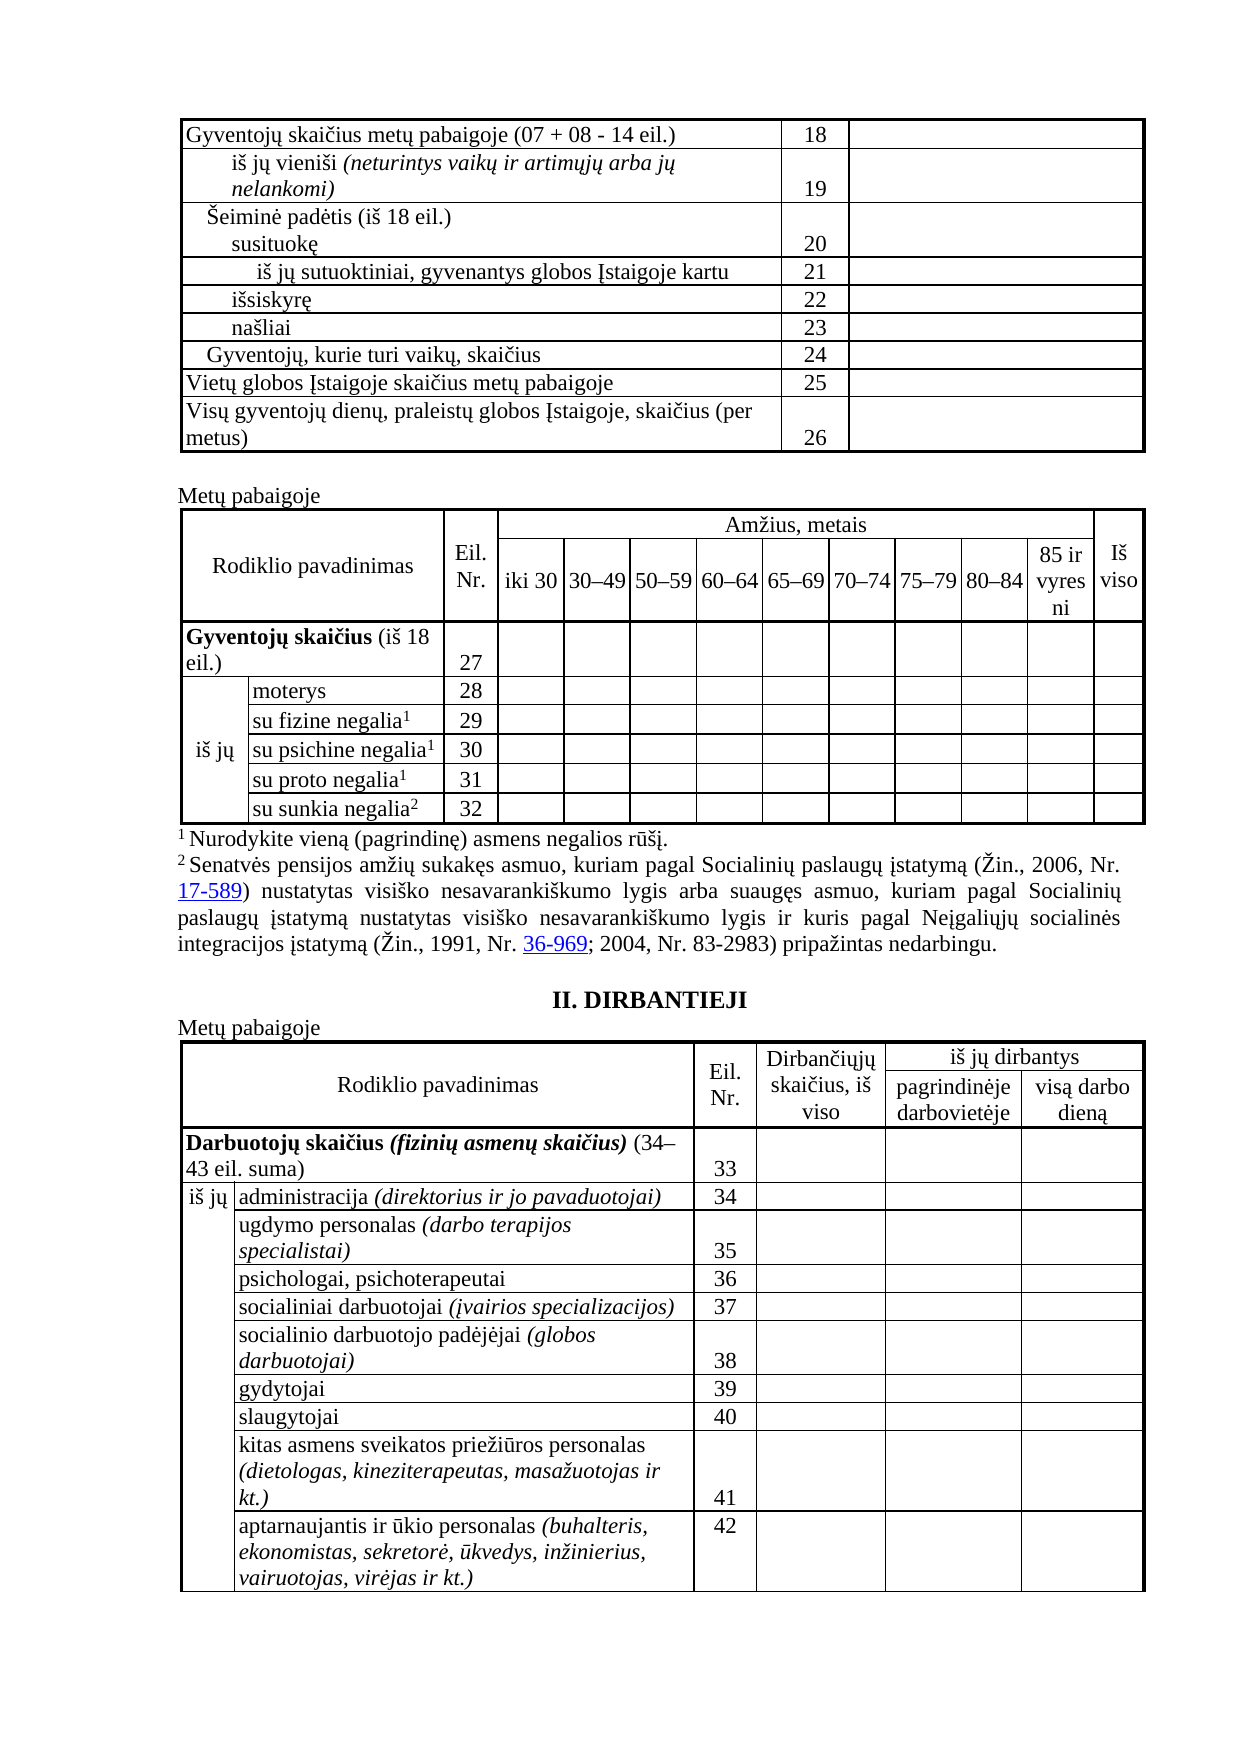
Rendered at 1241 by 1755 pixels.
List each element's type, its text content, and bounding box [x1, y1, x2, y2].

table_cell 37 [752, 1293, 756, 1319]
table_cell 30–49 [565, 539, 629, 620]
table_cell [697, 623, 762, 676]
table_cell 35 [695, 1211, 756, 1264]
table_cell [631, 623, 696, 676]
table_header Eil. Nr. [695, 1044, 756, 1126]
table_cell 31 [445, 764, 497, 792]
table_cell 50–59 [631, 539, 696, 620]
table_cell [962, 764, 1027, 792]
table_header Rodiklio pavadinimas [183, 1044, 693, 1126]
table_cell [631, 764, 696, 792]
table_header 18 [782, 121, 786, 148]
table_cell 65–69 [763, 539, 828, 620]
table_cell [886, 1129, 1021, 1181]
table_cell 21 [782, 258, 786, 284]
text 2 Senatvės pensijos amžių sukakęs asmuo, kuriam pagal Socialinių paslaugų įstatymą (Žin., 2006, Nr. 17-589) nustatytas visiško nesavarankiškumo lygis arba suaugęs asmuo, kuriam pagal Socialinių paslaugų įstatymą nustatytas visiško nesavarankiškumo lygis ir kuris pagal Neįgaliųjų socialinės integracijos įstatymą (Žin., 1991, Nr. 36-969; 2004, Nr. 83-2983) pripažintas nedarbingu. [177, 851, 1122, 956]
table_cell [692, 677, 696, 704]
table_cell 60–64 [697, 539, 762, 620]
table_cell 33 [695, 1129, 756, 1181]
table_header Dirbančiųjų skaičius, iš viso [757, 1044, 885, 1126]
table_cell 39 [752, 1375, 756, 1402]
text II. DIRBANTIEJI [177, 985, 1122, 1014]
table_cell [697, 735, 762, 763]
text 1 Nurodykite vieną (pagrindinę) asmens negalios rūšį. [177, 825, 1122, 851]
table_cell [697, 764, 762, 792]
table_cell [1095, 794, 1142, 822]
table_cell [830, 705, 894, 733]
table_cell [697, 794, 762, 822]
table_cell [499, 794, 563, 822]
table_cell [763, 794, 828, 822]
table_cell [850, 203, 1142, 256]
table_cell 36 [752, 1265, 756, 1292]
table_cell iš jų sutuoktiniai, gyvenantys globos Įstaigoje kartu [183, 258, 256, 284]
table_cell [1028, 794, 1093, 822]
table_cell 20 [782, 203, 848, 256]
table_cell [757, 1512, 885, 1591]
table_cell 23 [782, 314, 786, 340]
table_cell 80–84 [962, 539, 1027, 620]
table_cell [896, 705, 961, 733]
table_cell [881, 1265, 885, 1292]
table_cell [886, 1512, 1021, 1591]
table_cell [763, 705, 828, 733]
table_cell [886, 1211, 1021, 1264]
table_cell [962, 735, 1027, 763]
table_cell [1017, 1183, 1021, 1209]
table_cell [565, 623, 629, 676]
table_cell 22 [782, 286, 786, 312]
table_cell [763, 764, 828, 792]
table_cell [1022, 1403, 1026, 1429]
table_cell 30 [445, 735, 497, 763]
table_cell iš jų [183, 677, 248, 822]
table_cell [1095, 735, 1142, 763]
table_cell [757, 1293, 761, 1319]
table_cell 38 [695, 1321, 756, 1374]
table_cell našliai [183, 314, 231, 340]
table_cell [886, 1431, 1021, 1510]
table_cell [757, 1431, 885, 1510]
table_cell 85 ir vyresni [1028, 539, 1093, 620]
table_cell [850, 397, 1142, 450]
table_cell [830, 764, 894, 792]
table_cell [1022, 1129, 1142, 1181]
table_cell [1017, 1265, 1021, 1292]
table_cell [565, 764, 629, 792]
table_cell [1022, 1183, 1026, 1209]
table_cell [1017, 1403, 1021, 1429]
table_cell su psichine negalia1 [249, 735, 443, 763]
table_cell [1022, 1265, 1026, 1292]
table_cell [1023, 677, 1027, 704]
table_cell [830, 794, 894, 822]
table_cell iki 30 [499, 539, 563, 620]
table_cell [757, 1375, 761, 1402]
table_cell [962, 623, 1027, 676]
table_cell 34 [752, 1183, 756, 1209]
table_cell [757, 1129, 885, 1181]
table_cell su proto negalia1 [249, 764, 443, 792]
table_cell [1028, 677, 1032, 704]
table_cell 41 [695, 1431, 756, 1510]
table_cell 27 [445, 623, 497, 676]
table_cell [757, 1403, 761, 1429]
table_cell [565, 794, 629, 822]
table_cell [881, 1375, 885, 1402]
table_cell [1017, 1293, 1021, 1319]
table_cell [758, 677, 762, 704]
table_cell [631, 705, 696, 733]
table_cell [1022, 1293, 1026, 1319]
table_cell [499, 623, 563, 676]
table_cell [1022, 1512, 1142, 1591]
table_cell [1028, 764, 1093, 792]
table_cell [1095, 764, 1142, 792]
table_cell [1028, 623, 1093, 676]
table_cell su fizine negalia1 [249, 705, 443, 733]
table_cell [881, 1183, 885, 1209]
table_cell 25 [782, 370, 786, 396]
table_cell [962, 705, 1027, 733]
table_cell [1022, 1431, 1142, 1510]
table_cell [697, 705, 762, 733]
table_cell [1028, 735, 1093, 763]
table_cell 40 [752, 1403, 756, 1429]
table_cell [1095, 705, 1142, 733]
table_cell [962, 794, 1027, 822]
table_cell [499, 705, 563, 733]
table_cell [1017, 1375, 1021, 1402]
table_cell [896, 735, 961, 763]
table_cell [896, 764, 961, 792]
table_cell [565, 705, 629, 733]
table_cell [757, 1211, 885, 1264]
table_cell [896, 623, 961, 676]
table_cell [763, 735, 828, 763]
table_cell 24 [782, 342, 786, 368]
table_header Iš viso [1095, 511, 1142, 620]
table_cell [1022, 1321, 1142, 1374]
table_cell [757, 1321, 885, 1374]
table_cell 32 [445, 794, 497, 822]
table_cell [896, 794, 961, 822]
table_cell visą darbo dieną [1022, 1071, 1142, 1126]
table_cell [1022, 1211, 1142, 1264]
text Metų pabaigoje [177, 482, 1122, 508]
table_cell iš jų [183, 1183, 234, 1591]
text Metų pabaigoje [177, 1014, 1122, 1040]
table_cell [886, 1321, 1021, 1374]
table_cell 42 [695, 1512, 756, 1591]
table_cell [631, 794, 696, 822]
table_cell [697, 677, 701, 704]
table_cell Šeiminė padėtis (iš 18 eil.) susituokę [183, 203, 231, 256]
table_cell [1028, 705, 1093, 733]
table_cell [631, 735, 696, 763]
table_cell 19 [782, 149, 848, 202]
table_cell [881, 1293, 885, 1319]
table_cell [499, 735, 563, 763]
table_cell išsiskyrę [183, 286, 231, 312]
table_cell 26 [782, 397, 848, 450]
table_cell 29 [445, 705, 497, 733]
table_cell [1022, 1375, 1026, 1402]
table_cell [763, 623, 828, 676]
table_cell iš jų vieniši (neturintys vaikų ir artimųjų arba jų nelankomi) [183, 149, 231, 202]
table_cell su sunkia negalia2 [249, 794, 443, 822]
table_cell [499, 764, 563, 792]
table_cell [830, 623, 894, 676]
table_header Rodiklio pavadinimas [183, 511, 443, 620]
table_cell pagrindinėje darbovietėje [886, 1071, 1021, 1126]
table_cell 75–79 [896, 539, 961, 620]
table_header Eil. Nr. [445, 511, 497, 620]
table_cell [763, 677, 767, 704]
table_cell [1095, 623, 1142, 676]
table_cell [830, 735, 894, 763]
table_cell 70–74 [830, 539, 894, 620]
table_cell [565, 735, 629, 763]
table_cell [850, 149, 1142, 202]
table_cell [962, 677, 966, 704]
table_cell [957, 677, 961, 704]
table_cell [881, 1403, 885, 1429]
table_cell [757, 1265, 761, 1292]
table_cell [757, 1183, 761, 1209]
